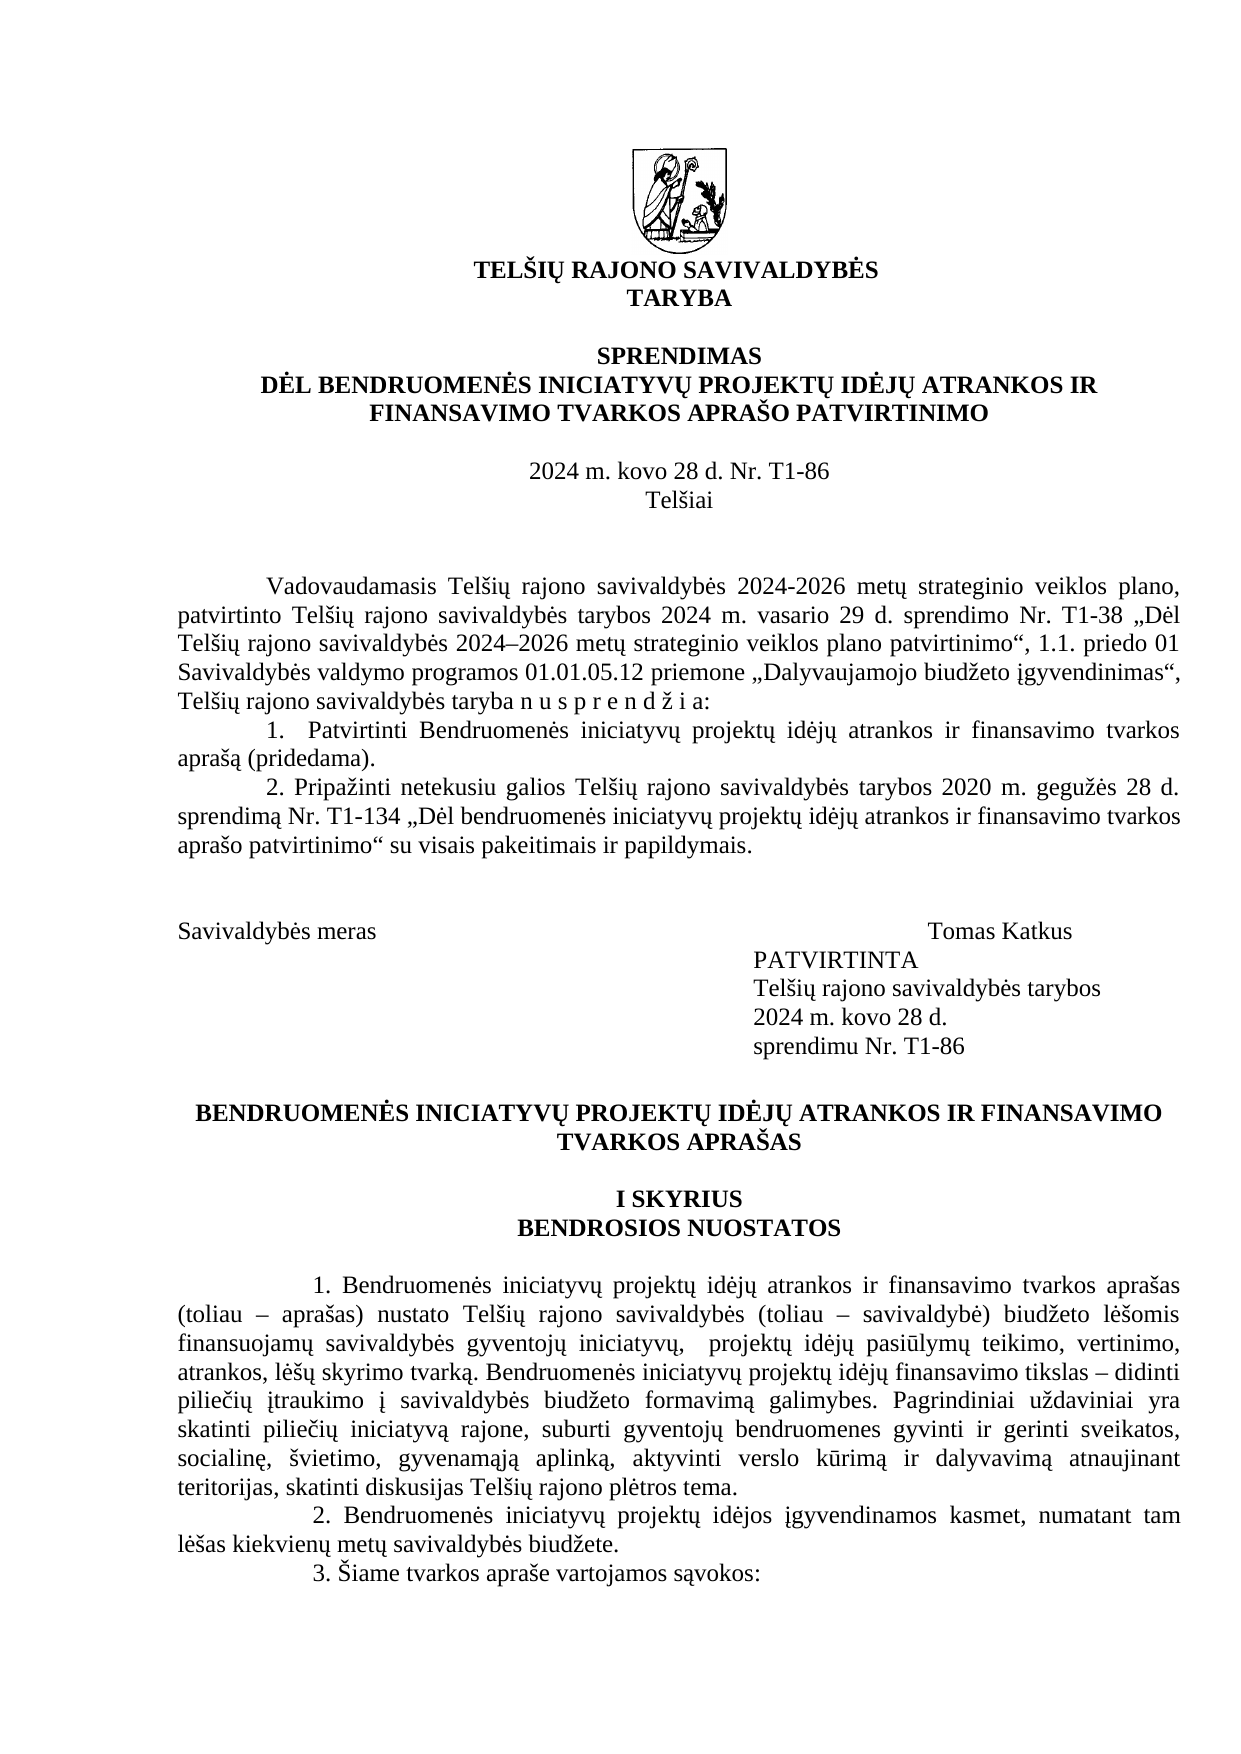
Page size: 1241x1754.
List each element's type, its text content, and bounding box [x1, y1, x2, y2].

text TELŠIŲ RAJONO SAVIVALDYBĖS [177, 255, 1181, 283]
text Telšių rajono savivaldybės tarybos [177, 973, 1181, 1002]
text Bendruomenės iniciatyvų projektų idėjų atrankos ir finansavimo tvarkos aprašas [177, 1098, 1181, 1156]
text SPRENDIMAS [177, 341, 1181, 370]
text I SKYRIUS [177, 1184, 1181, 1213]
text Vadovaudamasis Telšių rajono savivaldybės 2024-2026 metų strateginio veiklos plano, patvirtinto Telšių rajono savivaldybės tarybos 2024 m. vasario 29 d. sprendimo Nr. T1-38 „Dėl Telšių rajono savivaldybės 2024–2026 metų strateginio veiklos plano patvirtinimo“, 1.1. priedo 01 Savivaldybės valdymo programos 01.01.05.12 priemone „Dalyvaujamojo biudžeto įgyvendinimas“, Telšių rajono savivaldybės taryba n u s p r e n d ž i a: [177, 571, 1181, 715]
text PATVIRTINTA [177, 945, 1181, 973]
text 1. Patvirtinti Bendruomenės iniciatyvų projektų idėjų atrankos ir finansavimo tvarkos aprašą (pridedama). [177, 715, 1181, 772]
text BENDROSIOS NUOSTATOS [177, 1213, 1181, 1242]
text sprendimu Nr. T1-86 [177, 1031, 1181, 1060]
text 2024 m. kovo 28 d. [177, 1002, 1181, 1031]
text Savivaldybės meras Tomas Katkus [177, 916, 1181, 945]
text 3. Šiame tvarkos apraše vartojamos sąvokos: [312, 1558, 1181, 1587]
text TARYBA [177, 283, 1181, 312]
text 2024 m. kovo 28 d. Nr. T1-86 [177, 456, 1181, 485]
text 2. Bendruomenės iniciatyvų projektų idėjos įgyvendinamos kasmet, numatant tam lėšas kiekvienų metų savivaldybės biudžete. [177, 1501, 1181, 1558]
text dėl BENDRUOMENĖS INICIATYVŲ PROJEKTŲ IDĖJŲ atrankos ir finansavimo tvarkos aprašo patvirtinimo [177, 370, 1181, 427]
text 1. Bendruomenės iniciatyvų projektų idėjų atrankos ir finansavimo tvarkos aprašas (toliau – aprašas) nustato Telšių rajono savivaldybės (toliau – savivaldybė) biudžeto lėšomis finansuojamų savivaldybės gyventojų iniciatyvų, projektų idėjų pasiūlymų teikimo, vertinimo, atrankos, lėšų skyrimo tvarką. Bendruomenės iniciatyvų projektų idėjų finansavimo tikslas – didinti piliečių įtraukimo į savivaldybės biudžeto formavimą galimybes. Pagrindiniai uždaviniai yra skatinti piliečių iniciatyvą rajone, suburti gyventojų bendruomenes gyvinti ir gerinti sveikatos, socialinę, švietimo, gyvenamąją aplinką, aktyvinti verslo kūrimą ir dalyvavimą atnaujinant teritorijas, skatinti diskusijas Telšių rajono plėtros tema. [177, 1271, 1181, 1501]
text Telšiai [177, 485, 1181, 513]
text 2. Pripažinti netekusiu galios Telšių rajono savivaldybės tarybos 2020 m. gegužės 28 d. sprendimą Nr. T1-134 „Dėl bendruomenės iniciatyvų projektų idėjų atrankos ir finansavimo tvarkos aprašo patvirtinimo“ su visais pakeitimais ir papildymais. [177, 772, 1181, 858]
